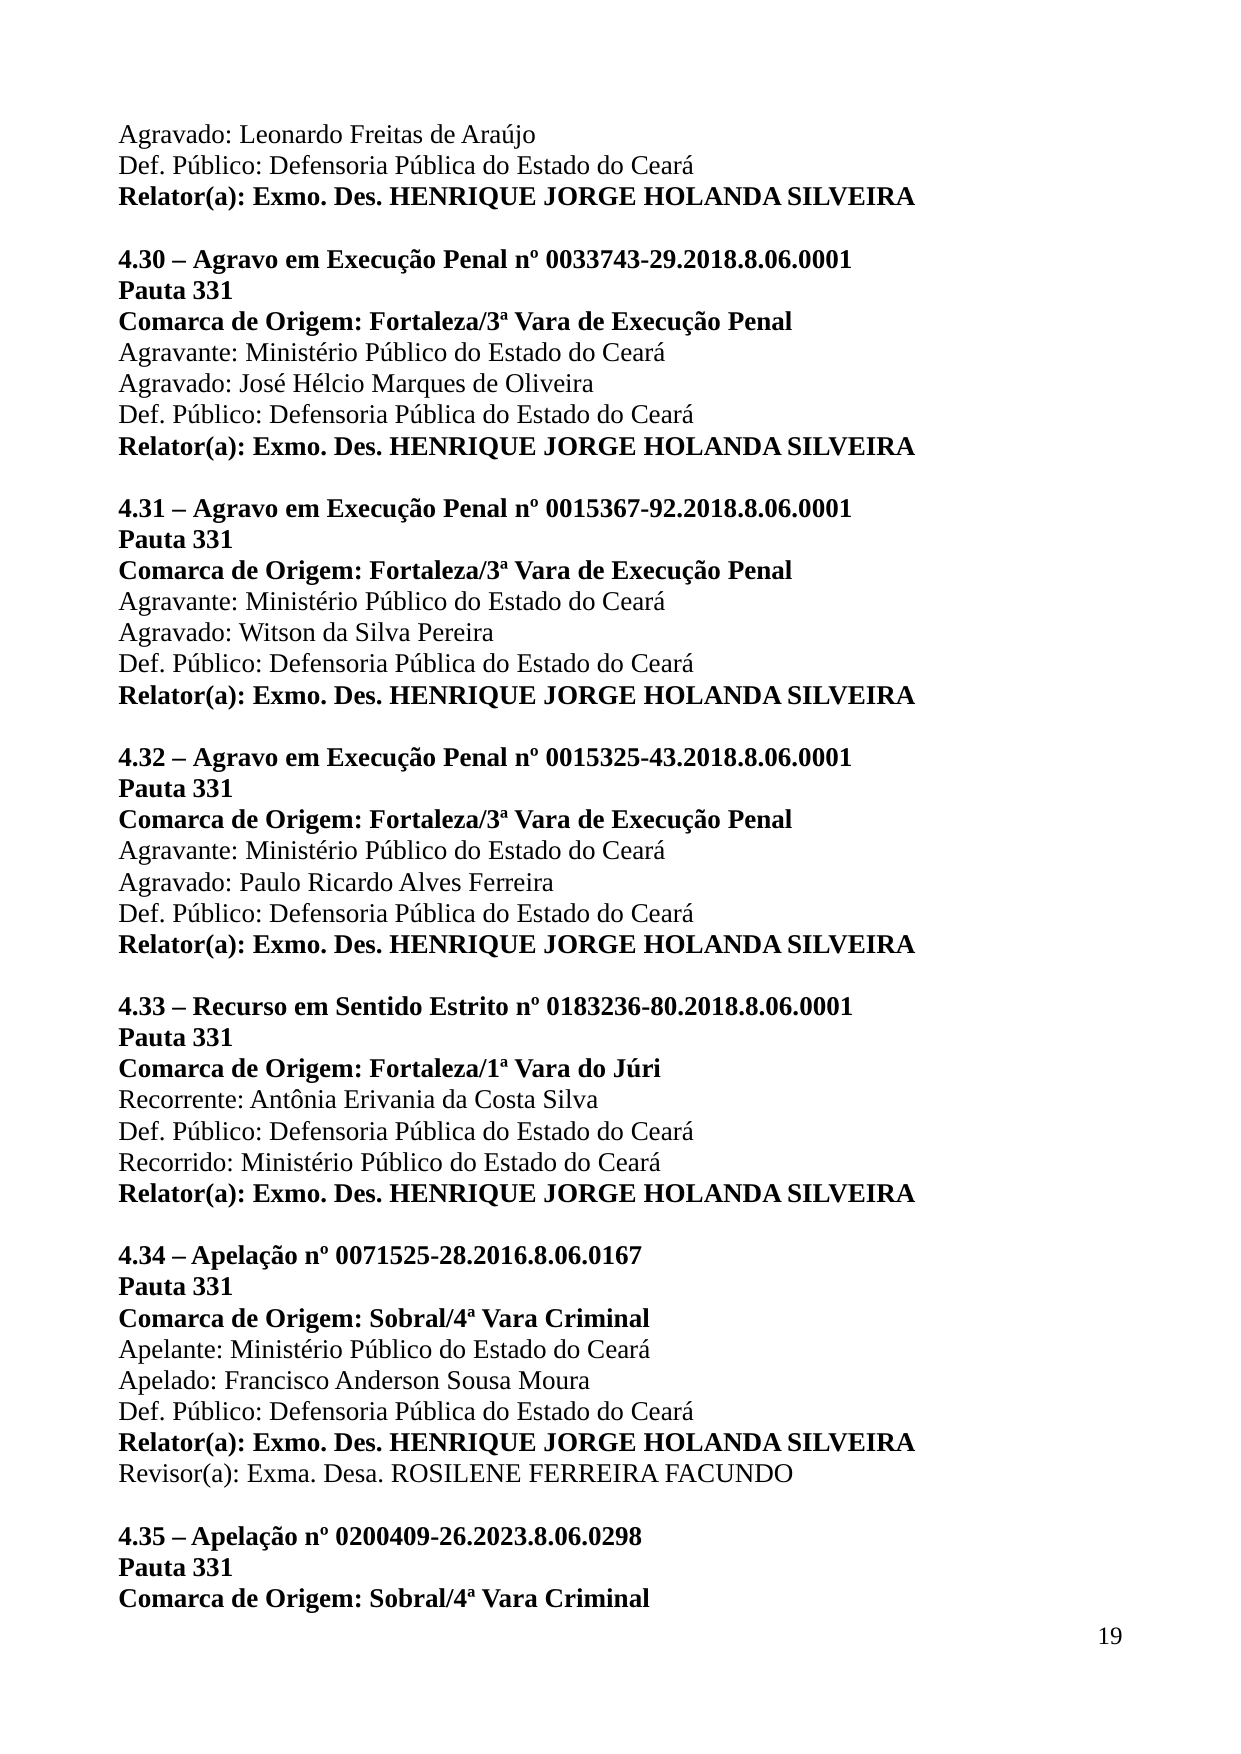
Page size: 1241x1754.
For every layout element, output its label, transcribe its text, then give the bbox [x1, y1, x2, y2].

text Agravado: Paulo Ricardo Alves Ferreira [118, 866, 1122, 897]
text Def. Público: Defensoria Pública do Estado do Ceará [118, 149, 1122, 180]
text Relator(a): Exmo. Des. HENRIQUE JORGE HOLANDA SILVEIRA [118, 679, 1122, 710]
text Recorrente: Antônia Erivania da Costa Silva [118, 1084, 1122, 1115]
text Comarca de Origem: Fortaleza/3ª Vara de Execução Penal [118, 554, 1122, 585]
text Relator(a): Exmo. Des. HENRIQUE JORGE HOLANDA SILVEIRA [118, 429, 1122, 461]
text Def. Público: Defensoria Pública do Estado do Ceará [118, 1395, 1122, 1426]
text Agravante: Ministério Público do Estado do Ceará [118, 336, 1122, 367]
text 4.34 – Apelação nº 0071525-28.2016.8.06.0167 [118, 1239, 1122, 1271]
text Agravante: Ministério Público do Estado do Ceará [118, 585, 1122, 616]
text 4.35 – Apelação nº 0200409-26.2023.8.06.0298 [118, 1520, 1122, 1551]
text 4.30 – Agravo em Execução Penal nº 0033743-29.2018.8.06.0001 [118, 243, 1122, 274]
text Def. Público: Defensoria Pública do Estado do Ceará [118, 1115, 1122, 1146]
text 4.31 – Agravo em Execução Penal nº 0015367-92.2018.8.06.0001 [118, 492, 1122, 523]
text Pauta 331 [118, 523, 1122, 554]
text Pauta 331 [118, 772, 1122, 803]
text Recorrido: Ministério Público do Estado do Ceará [118, 1146, 1122, 1177]
text Def. Público: Defensoria Pública do Estado do Ceará [118, 648, 1122, 679]
text Comarca de Origem: Sobral/4ª Vara Criminal [118, 1582, 1122, 1613]
text Agravado: Leonardo Freitas de Araújo [118, 118, 1122, 149]
text Pauta 331 [118, 1021, 1122, 1052]
text Comarca de Origem: Fortaleza/3ª Vara de Execução Penal [118, 803, 1122, 834]
text Pauta 331 [118, 1271, 1122, 1302]
text Pauta 331 [118, 274, 1122, 305]
text Relator(a): Exmo. Des. HENRIQUE JORGE HOLANDA SILVEIRA [118, 1177, 1122, 1208]
text Def. Público: Defensoria Pública do Estado do Ceará [118, 897, 1122, 928]
text Apelante: Ministério Público do Estado do Ceará [118, 1333, 1122, 1364]
text Comarca de Origem: Sobral/4ª Vara Criminal [118, 1302, 1122, 1333]
text Apelado: Francisco Anderson Sousa Moura [118, 1364, 1122, 1395]
text 4.32 – Agravo em Execução Penal nº 0015325-43.2018.8.06.0001 [118, 741, 1122, 772]
text Relator(a): Exmo. Des. HENRIQUE JORGE HOLANDA SILVEIRA [118, 928, 1122, 959]
text Comarca de Origem: Fortaleza/1ª Vara do Júri [118, 1052, 1122, 1084]
text Relator(a): Exmo. Des. HENRIQUE JORGE HOLANDA SILVEIRA [118, 1426, 1122, 1457]
text Agravado: Witson da Silva Pereira [118, 616, 1122, 648]
text Relator(a): Exmo. Des. HENRIQUE JORGE HOLANDA SILVEIRA [118, 180, 1122, 212]
text Revisor(a): Exma. Desa. ROSILENE FERREIRA FACUNDO [118, 1457, 1122, 1488]
text 4.33 – Recurso em Sentido Estrito nº 0183236-80.2018.8.06.0001 [118, 990, 1122, 1021]
text Agravado: José Hélcio Marques de Oliveira [118, 367, 1122, 398]
text Comarca de Origem: Fortaleza/3ª Vara de Execução Penal [118, 305, 1122, 336]
text Def. Público: Defensoria Pública do Estado do Ceará [118, 398, 1122, 429]
text Pauta 331 [118, 1551, 1122, 1582]
text Agravante: Ministério Público do Estado do Ceará [118, 834, 1122, 866]
